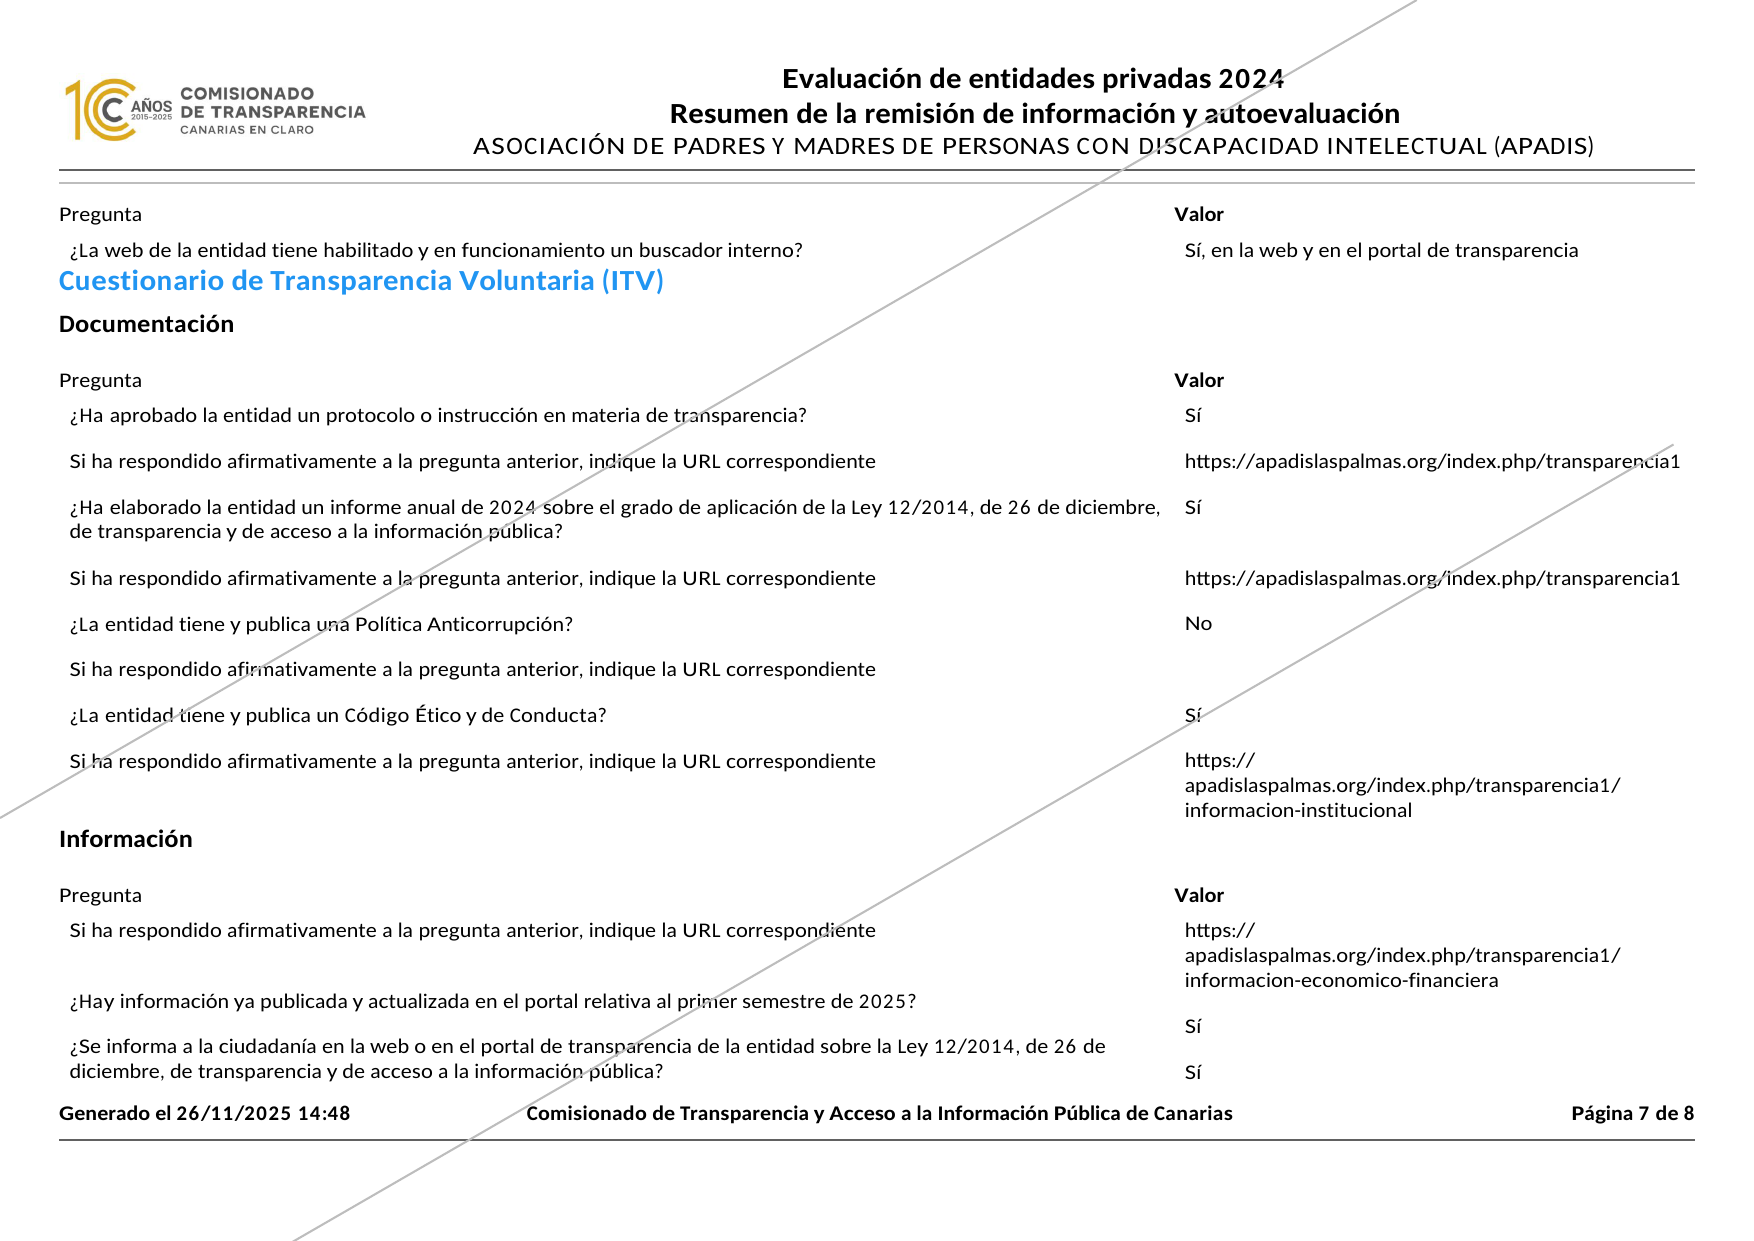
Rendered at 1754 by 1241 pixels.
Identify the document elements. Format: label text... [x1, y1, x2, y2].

text ¿La web de la entidad tiene habilitado y en funcionamiento un buscador interno? [69, 237, 803, 262]
text [970, 823, 1696, 853]
text Cuestionario de Transparencia Voluntaria (ITV) Documentación [59, 262, 665, 339]
text ¿La entidad tiene y publica una Política Anticorrupción? [69, 611, 354, 636]
text Si ha respondido afirmativamente a la pregunta anterior, indique la URL correspondiente [69, 448, 637, 474]
text ¿Se informa a la ciudadanía en la web o en el portal de transparencia de la entidad sobre la Ley 12/2014, de 26 de diciembre, de transparencia y de acceso a la información pública? [570, 1034, 1107, 1084]
text Pregunta [59, 202, 803, 227]
text Si ha respondido afirmativamente a la pregunta anterior, indique la URL correspondiente [240, 656, 1159, 682]
text ¿La entidad tiene y publica una Política Anticorrupción? [320, 611, 1159, 636]
text https://apadislaspalmas.org/index.php/transparencia1/ informacion-economico-financiera [1184, 917, 1688, 992]
text Si ha respondido afirmativamente a la pregunta anterior, indique la URL correspondiente [69, 656, 276, 682]
text ¿Ha aprobado la entidad un protocolo o instrucción en materia de transparencia? [680, 402, 1159, 428]
text [1346, 611, 1696, 636]
text Si ha respondido afirmativamente a la pregunta anterior, indique la URL correspondiente [399, 565, 1159, 590]
picture [59, 73, 372, 145]
text ¿Se informa a la ciudadanía en la web o en el portal de transparencia de la entidad sobre la Ley 12/2014, de 26 de diciembre, de transparencia y de acceso a la información pública? [69, 1034, 648, 1084]
text Evaluación de entidades privadas 2024 Resumen de la remisión de información y autoevaluación [1196, 60, 1403, 130]
text Si ha respondido afirmativamente a la pregunta anterior, indique la URL correspondiente [600, 448, 1159, 474]
text ¿Ha elaborado la entidad un informe anual de 2024 sobre el grado de aplicación de la Ley 12/2014, de 26 de diciembre, de transparencia y de acceso a la información pública? [69, 494, 557, 544]
text ASOCIACIÓN DE PADRES Y MADRES DE PERSONAS CON DISCAPACIDAD INTELECTUAL (APADIS) [473, 130, 1187, 160]
text Sí [1184, 702, 1223, 725]
text https://apadislaspalmas.org/index.php/transparencia1 [1184, 565, 1461, 590]
text [877, 882, 1104, 907]
text No [1184, 611, 1381, 636]
text Información [59, 823, 1014, 853]
text Si ha respondido afirmativamente a la pregunta anterior, indique la URL correspondiente [814, 917, 1104, 943]
text Sí [1184, 1013, 1696, 1038]
text ¿Hay información ya publicada y actualizada en el portal relativa al primer semestre de 2025? [69, 988, 728, 1013]
text [742, 367, 1159, 392]
text ¿Hay información ya publicada y actualizada en el portal relativa al primer semestre de 2025? [693, 988, 1104, 1013]
text ASOCIACIÓN DE PADRES Y MADRES DE PERSONAS CON DISCAPACIDAD INTELECTUAL (APADIS) [1144, 130, 1696, 160]
text Sí [1187, 702, 1696, 728]
text Si ha respondido afirmativamente a la pregunta anterior, indique la URL correspondiente [82, 748, 1144, 773]
text Valor [1174, 882, 1696, 907]
text https://apadislaspalmas.org/index.php/transparencia1 [1628, 448, 1696, 473]
text ¿La entidad tiene y publica un Código Ético y de Conducta? [160, 702, 1159, 728]
text ¿Ha aprobado la entidad un protocolo o instrucción en materia de transparencia? [69, 402, 716, 428]
text Sí [1184, 1059, 1696, 1084]
text Evaluación de entidades privadas 2024 Resumen de la remisión de información y autoevaluación [669, 60, 1309, 130]
text ¿La entidad tiene y publica un Código Ético y de Conducta? [69, 702, 197, 728]
text ¿Ha elaborado la entidad un informe anual de 2024 sobre el grado de aplicación de la Ley 12/2014, de 26 de diciembre, de transparencia y de acceso a la información pública? [479, 494, 1161, 544]
text https://apadislaspalmas.org/index.php/transparencia1/ informacion-institucional [1184, 748, 1688, 823]
text Si ha respondido afirmativamente a la pregunta anterior, indique la URL correspondiente [69, 917, 851, 943]
text Sí [1184, 494, 1583, 519]
text https://apadislaspalmas.org/index.php/transparencia1 [1426, 565, 1696, 590]
text Pregunta [59, 367, 777, 392]
text Generado el 26/11/2025 14:48 Comisionado de Transparencia y Acceso a la Información Pública de Canarias Página 7 de 8 [498, 1100, 1696, 1126]
text [1549, 494, 1696, 519]
text Sí, en la web y en el portal de transparencia [1184, 237, 1696, 262]
text Pregunta [59, 882, 912, 907]
text Si ha respondido afirmativamente a la pregunta anterior, indique la URL correspondiente [69, 565, 434, 590]
text Valor [1174, 202, 1696, 227]
text Generado el 26/11/2025 14:48 Comisionado de Transparencia y Acceso a la Información Pública de Canarias Página 7 de 8 [59, 1100, 534, 1126]
text Valor Sí [1174, 367, 1227, 428]
text https://apadislaspalmas.org/index.php/transparencia1 [1184, 448, 1663, 473]
